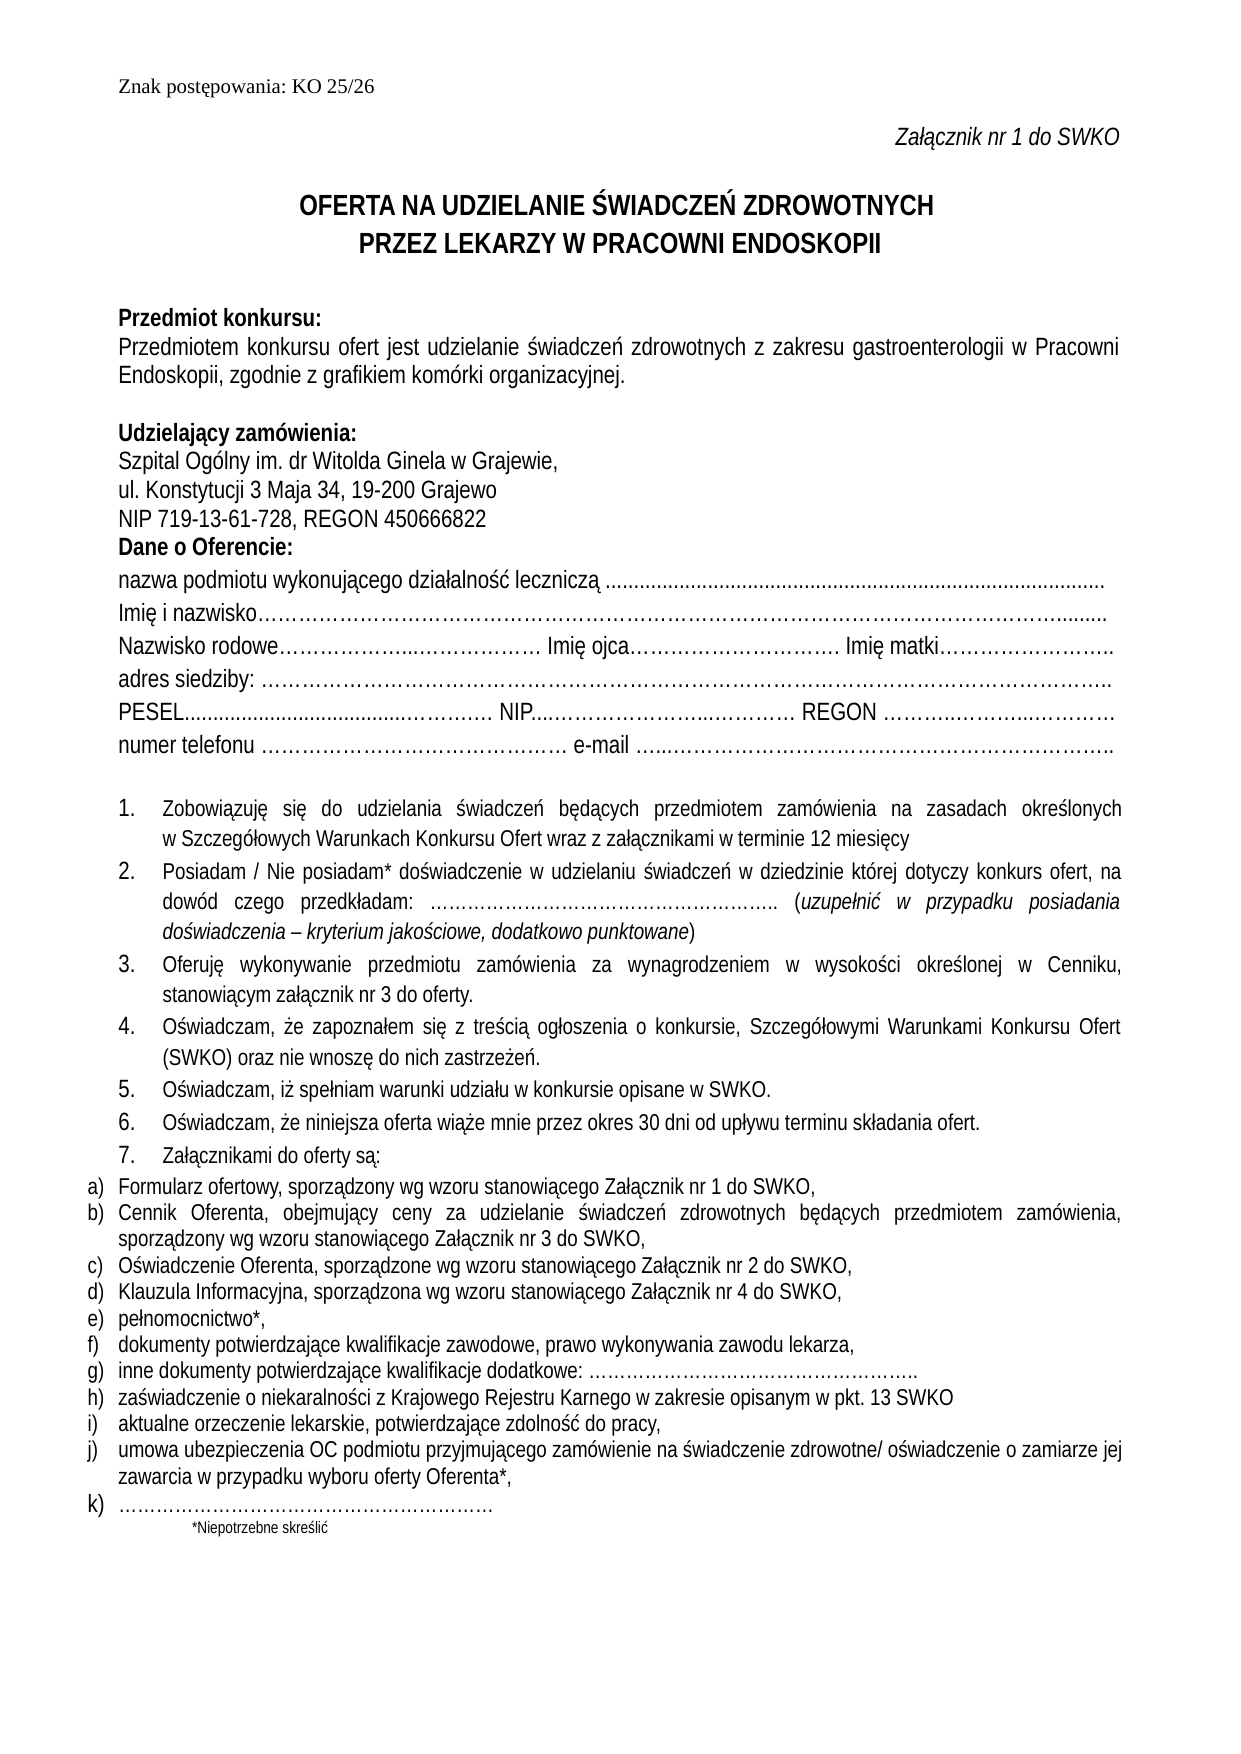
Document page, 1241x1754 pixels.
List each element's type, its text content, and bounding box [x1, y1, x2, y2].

list zaświadczenie o niekaralności z Krajowego Rejestru Karnego w zakresie opisanym w pkt. 13 SWKO [87, 1383, 1122, 1410]
list Załącznikami do oferty są: [118, 1140, 1122, 1168]
text OFERTA NA UDZIELANIE ŚWIADCZEŃ ZDROWOTNYCH [118, 188, 1122, 221]
subtitle Przedmiot konkursu: [118, 303, 1122, 332]
list Klauzula Informacyjna, sporządzona wg wzoru stanowiącego Załącznik nr 4 do SWKO, [87, 1278, 1122, 1304]
list aktualne orzeczenie lekarskie, potwierdzające zdolność do pracy, [87, 1410, 1122, 1436]
text PESEL.......................................……….… NIP....…………………...………… REGON ………..………...………… [118, 697, 1122, 726]
list umowa ubezpieczenia OC podmiotu przyjmującego zamówienie na świadczenie zdrowotne/ oświadczenie o zamiarze jej zawarcia w przypadku wyboru oferty Oferenta*, [87, 1436, 1122, 1489]
text Nazwisko rodowe………………...……………… Imię ojca…………………………. Imię matki…………………….. [118, 631, 1122, 660]
list pełnomocnictwo*, [87, 1304, 1122, 1331]
text Dane o Oferencie: [118, 532, 1122, 561]
text Szpital Ogólny im. dr Witolda Ginela w Grajewie, [118, 446, 1122, 475]
list Zobowiązuję się do udzielania świadczeń będących przedmiotem zamówienia na zasadach określonych w Szczegółowych Warunkach Konkursu Ofert wraz z załącznikami w terminie 12 miesięcy [118, 793, 1122, 852]
list Oświadczam, że niniejsza oferta wiąże mnie przez okres 30 dni od upływu terminu składania ofert. [118, 1107, 1122, 1136]
list Oświadczam, że zapoznałem się z treścią ogłoszenia o konkursie, Szczegółowymi Warunkami Konkursu Ofert (SWKO) oraz nie wnoszę do nich zastrzeżeń. [118, 1011, 1122, 1070]
list Cennik Oferenta, obejmujący ceny za udzielanie świadczeń zdrowotnych będących przedmiotem zamówienia, sporządzony wg wzoru stanowiącego Załącznik nr 3 do SWKO, [87, 1199, 1122, 1252]
list Oświadczam, iż spełniam warunki udziału w konkursie opisane w SWKO. [118, 1074, 1122, 1103]
list Oświadczenie Oferenta, sporządzone wg wzoru stanowiącego Załącznik nr 2 do SWKO, [87, 1252, 1122, 1278]
text Przedmiotem konkursu ofert jest udzielanie świadczeń zdrowotnych z zakresu gastroenterologii w Pracowni Endoskopii, zgodnie z grafikiem komórki organizacyjnej. [118, 332, 1122, 389]
text *Niepotrzebne skreślić [192, 1518, 1122, 1537]
list Oferuję wykonywanie przedmiotu zamówienia za wynagrodzeniem w wysokości określonej w Cenniku, stanowiącym załącznik nr 3 do oferty. [118, 948, 1122, 1007]
text PRZEZ LEKARZY W PRACOWNI ENDOSKOPII [118, 226, 1122, 260]
list …………………………………………………… [87, 1489, 1122, 1518]
text ul. Konstytucji 3 Maja 34, 19-200 Grajewo [118, 475, 1122, 504]
list Formularz ofertowy, sporządzony wg wzoru stanowiącego Załącznik nr 1 do SWKO, [87, 1173, 1122, 1199]
text Udzielający zamówienia: [118, 418, 1122, 446]
text Załącznik nr 1 do SWKO [118, 122, 1122, 151]
text numer telefonu ……………………………………… e-mail …...……………………………………………………….. [118, 730, 1122, 758]
text adres siedziby: …………………………………………………………………………………………………………….. [118, 664, 1122, 693]
text NIP 719-13-61-728, REGON 450666822 [118, 504, 1122, 532]
text nazwa podmiotu wykonującego działalność leczniczą ........................................................................................ [118, 565, 1122, 594]
list inne dokumenty potwierdzające kwalifikacje dodatkowe: …………………………………………….. [87, 1357, 1122, 1383]
list Posiadam / Nie posiadam* doświadczenie w udzielaniu świadczeń w dziedzinie której dotyczy konkurs ofert, na dowód czego przedkładam: ……………………………………………….. (uzupełnić w przypadku posiadania doświadczenia – kryterium jakościowe, dodatkowo punktowane) [118, 856, 1122, 945]
text Imię i nazwisko………………………………………………………………………………………………………......... [118, 598, 1122, 627]
list dokumenty potwierdzające kwalifikacje zawodowe, prawo wykonywania zawodu lekarza, [87, 1331, 1122, 1357]
